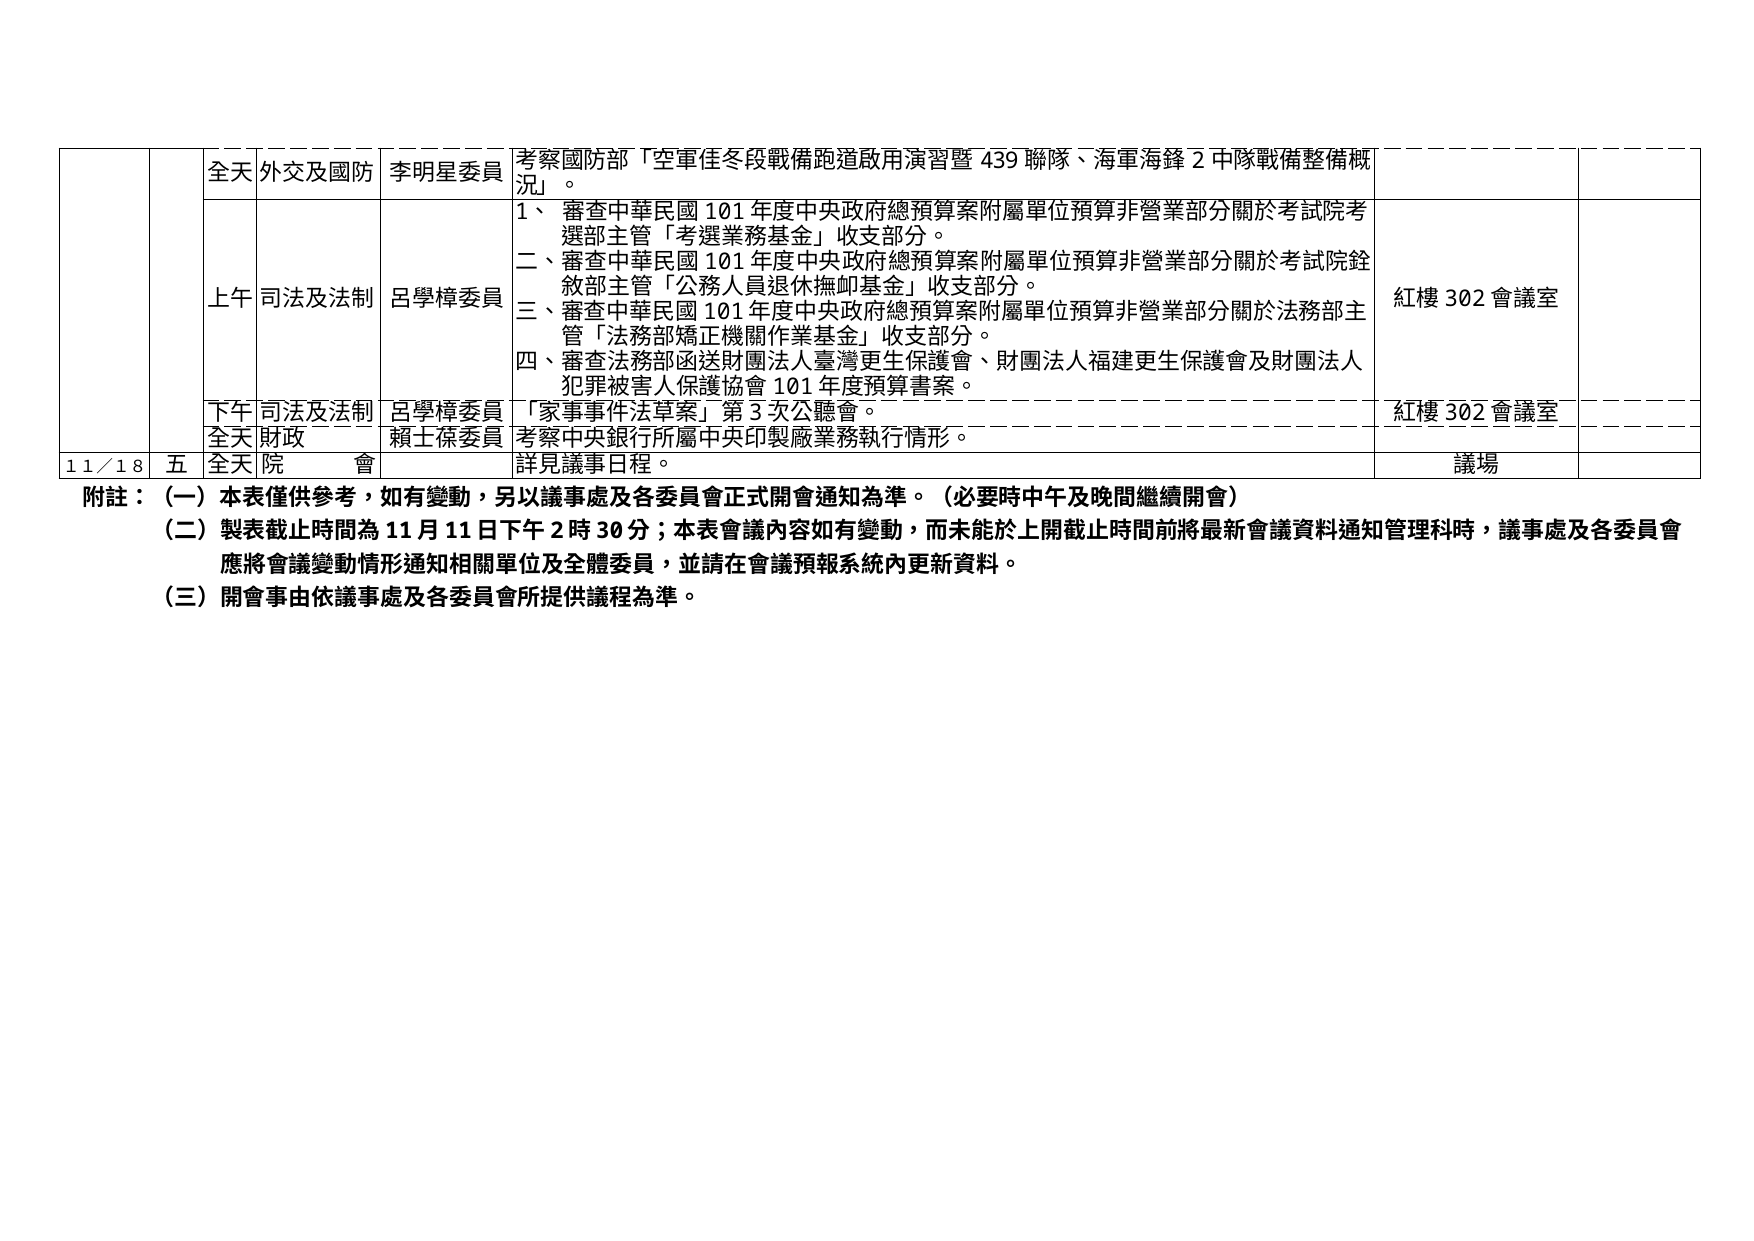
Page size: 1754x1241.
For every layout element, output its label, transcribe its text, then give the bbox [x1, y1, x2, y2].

table_cell [1579, 148, 1700, 199]
table_cell 考察國防部「空軍佳冬段戰備跑道啟用演習暨439聯隊、海軍海鋒2中隊戰備整備概況」。 [513, 148, 1374, 199]
table_cell 呂學樟委員 [381, 400, 512, 426]
table_cell 院 會 [257, 453, 380, 478]
table_cell 呂學樟委員 [381, 200, 512, 400]
table_cell 全天 [204, 453, 256, 478]
table_cell １１／１８ [60, 453, 149, 478]
table_cell [60, 149, 149, 452]
table_cell 李明星委員 [381, 148, 512, 199]
text （二）製表截止時間為11月11日下午2時30分；本表會議內容如有變動，而未能於上開截止時間前將最新會議資料通知管理科時，議事處及各委員會應將會議變動情形通知相關單位及全體委員，並請在會議預報系統內更新資料。 [151, 512, 1695, 579]
table_cell [1375, 426, 1578, 452]
table_cell 「家事事件法草案」第3次公聽會。 [513, 400, 1374, 426]
table_cell 審查中華民國101年度中央政府總預算案附屬單位預算非營業部分關於考試院考 選部主管「考選業務基金」收支部分。 二、審查中華民國101年度中央政府總預算案附屬單位預算非營業部分關於考試院銓敘部主管「公務人員退休撫卹基金」收支部分。 三、審查中華民國101年度中央政府總預算案附屬單位預算非營業部分關於法務部主 管「法務部矯正機關作業基金」收支部分。 四、審查法務部函送財團法人臺灣更生保護會、財團法人福建更生保護會及財團法人 犯罪被害人保護協會101年度預算書案。 [513, 200, 1374, 400]
table_cell [1579, 426, 1700, 452]
table_cell 考察中央銀行所屬中央印製廠業務執行情形。 [513, 426, 1374, 452]
table_cell 議場 [1375, 453, 1578, 478]
text （三）開會事由依議事處及各委員會所提供議程為準。 [151, 579, 1695, 612]
table_cell [381, 453, 512, 478]
text 附註：（一）本表僅供參考，如有變動，另以議事處及各委員會正式開會通知為準。（必要時中午及晚間繼續開會） [59, 479, 1695, 512]
table_cell [1375, 148, 1578, 199]
table_cell 賴士葆委員 [381, 426, 512, 452]
table_cell 全天 [204, 426, 256, 452]
table_cell 外交及國防 [257, 148, 380, 199]
table_cell 紅樓302會議室 [1375, 200, 1578, 400]
table_cell 財政 [257, 426, 380, 452]
table_cell [1579, 453, 1700, 478]
table_cell 紅樓302會議室 [1375, 400, 1578, 426]
table_cell 上午 [204, 200, 256, 400]
table_cell 下午 [204, 400, 256, 426]
table_cell [150, 149, 203, 452]
table_cell [1579, 200, 1700, 400]
table_cell 詳見議事日程。 [513, 453, 1374, 478]
table_cell 司法及法制 [257, 200, 380, 400]
table_cell [1579, 400, 1700, 426]
table_cell 司法及法制 [257, 400, 380, 426]
table_cell 全天 [204, 148, 256, 199]
table_cell 五 [150, 453, 203, 478]
